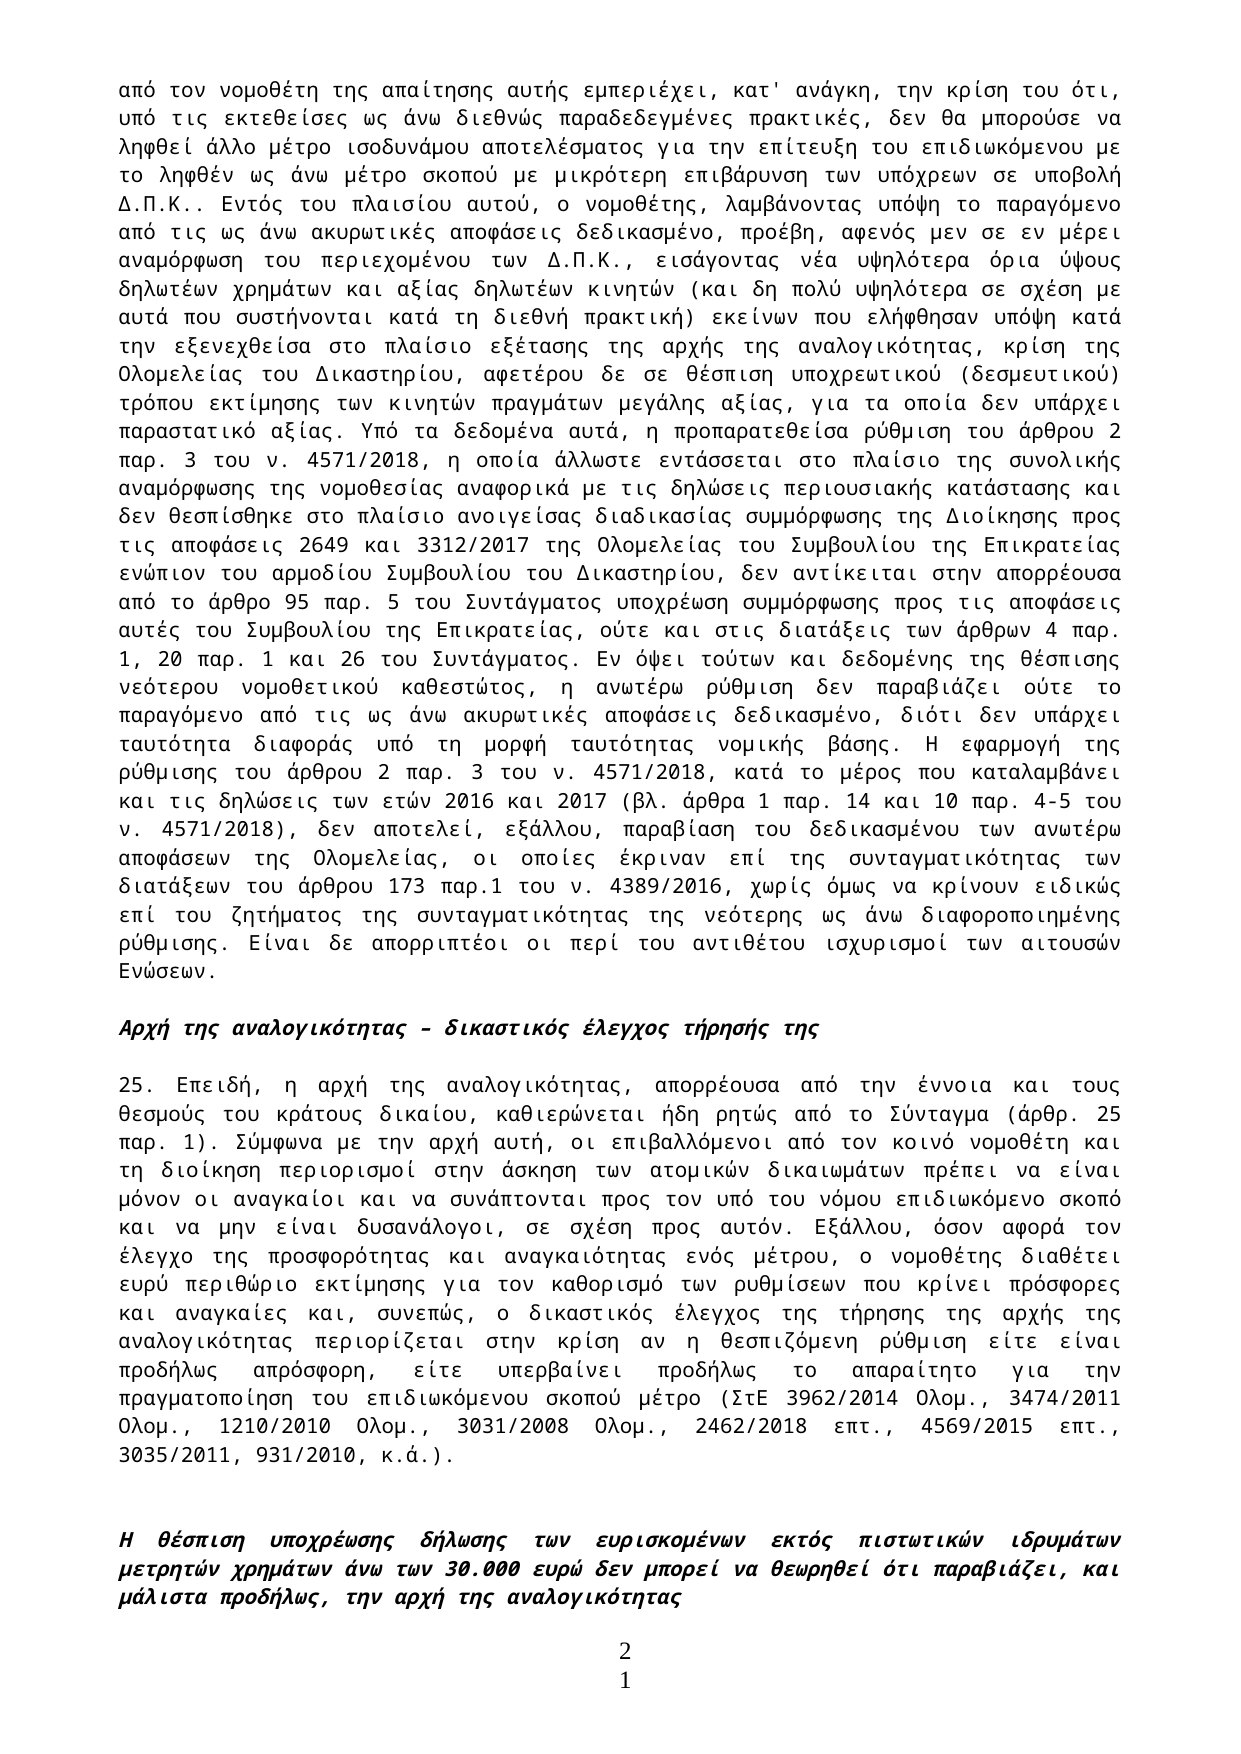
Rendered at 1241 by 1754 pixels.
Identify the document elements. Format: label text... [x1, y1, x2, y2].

text Αρχή της αναλογικότητας – δικαστικός έλεγχος τήρησής της [118, 1013, 1122, 1042]
text από τον νομοθέτη της απαίτησης αυτής εμπεριέχει, κατ' ανάγκη, την κρίση του ότι, υπό τις εκτεθείσες ως άνω διεθνώς παραδεδεγμένες πρακτικές, δεν θα μπορούσε να ληφθεί άλλο μέτρο ισοδυνάμου αποτελέσματος για την επίτευξη του επιδιωκόμενου με το ληφθέν ως άνω μέτρο σκοπού με μικρότερη επιβάρυνση των υπόχρεων σε υποβολή Δ.Π.Κ.. Εντός του πλαισίου αυτού, ο νομοθέτης, λαμβάνοντας υπόψη το παραγόμενο από τις ως άνω ακυρωτικές αποφάσεις δεδικασμένο, προέβη, αφενός μεν σε εν μέρει αναμόρφωση του περιεχομένου των Δ.Π.Κ., εισάγοντας νέα υψηλότερα όρια ύψους δηλωτέων χρημάτων και αξίας δηλωτέων κινητών (και δη πολύ υψηλότερα σε σχέση με αυτά που συστήνονται κατά τη διεθνή πρακτική) εκείνων που ελήφθησαν υπόψη κατά την εξενεχθείσα στο πλαίσιο εξέτασης της αρχής της αναλογικότητας, κρίση της Ολομελείας του Δικαστηρίου, αφετέρου δε σε θέσπιση υποχρεωτικού (δεσμευτικού) τρόπου εκτίμησης των κινητών πραγμάτων μεγάλης αξίας, για τα οποία δεν υπάρχει παραστατικό αξίας. Υπό τα δεδομένα αυτά, η προπαρατεθείσα ρύθμιση του άρθρου 2 παρ. 3 του ν. 4571/2018, η οποία άλλωστε εντάσσεται στο πλαίσιο της συνολικής αναμόρφωσης της νομοθεσίας αναφορικά με τις δηλώσεις περιουσιακής κατάστασης και δεν θεσπίσθηκε στο πλαίσιο ανοιγείσας διαδικασίας συμμόρφωσης της Διοίκησης προς τις αποφάσεις 2649 και 3312/2017 της Ολομελείας του Συμβουλίου της Επικρατείας ενώπιον του αρμοδίου Συμβουλίου του Δικαστηρίου, δεν αντίκειται στην απορρέουσα από το άρθρο 95 παρ. 5 του Συντάγματος υποχρέωση συμμόρφωσης προς τις αποφάσεις αυτές του Συμβουλίου της Επικρατείας, ούτε και στις διατάξεις των άρθρων 4 παρ. 1, 20 παρ. 1 και 26 του Συντάγματος. Εν όψει τούτων και δεδομένης της θέσπισης νεότερου νομοθετικού καθεστώτος, η ανωτέρω ρύθμιση δεν παραβιάζει ούτε το παραγόμενο από τις ως άνω ακυρωτικές αποφάσεις δεδικασμένο, διότι δεν υπάρχει ταυτότητα διαφοράς υπό τη μορφή ταυτότητας νομικής βάσης. Η εφαρμογή της ρύθμισης του άρθρου 2 παρ. 3 του ν. 4571/2018, κατά το μέρος που καταλαμβάνει και τις δηλώσεις των ετών 2016 και 2017 (βλ. άρθρα 1 παρ. 14 και 10 παρ. 4-5 του ν. 4571/2018), δεν αποτελεί, εξάλλου, παραβίαση του δεδικασμένου των ανωτέρω αποφάσεων της Ολομελείας, οι οποίες έκριναν επί της συνταγματικότητας των διατάξεων του άρθρου 173 παρ.1 του ν. 4389/2016, χωρίς όμως να κρίνουν ειδικώς επί του ζητήματος της συνταγματικότητας της νεότερης ως άνω διαφοροποιημένης ρύθμισης. Είναι δε απορριπτέοι οι περί του αντιθέτου ισχυρισμοί των αιτουσών Ενώσεων. [118, 75, 1122, 985]
text 25. Επειδή, η αρχή της αναλογικότητας, απορρέουσα από την έννοια και τους θεσμούς του κράτους δικαίου, καθιερώνεται ήδη ρητώς από το Σύνταγμα (άρθρ. 25 παρ. 1). Σύμφωνα με την αρχή αυτή, οι επιβαλλόμενοι από τον κοινό νομοθέτη και τη διοίκηση περιορισμοί στην άσκηση των ατομικών δικαιωμάτων πρέπει να είναι μόνον οι αναγκαίοι και να συνάπτονται προς τον υπό του νόμου επιδιωκόμενο σκοπό και να μην είναι δυσανάλογοι, σε σχέση προς αυτόν. Εξάλλου, όσον αφορά τον έλεγχο της προσφορότητας και αναγκαιότητας ενός μέτρου, ο νομοθέτης διαθέτει ευρύ περιθώριο εκτίμησης για τον καθορισμό των ρυθμίσεων που κρίνει πρόσφορες και αναγκαίες και, συνεπώς, ο δικαστικός έλεγχος της τήρησης της αρχής της αναλογικότητας περιορίζεται στην κρίση αν η θεσπιζόμενη ρύθμιση είτε είναι προδήλως απρόσφορη, είτε υπερβαίνει προδήλως το απαραίτητο για την πραγματοποίηση του επιδιωκόμενου σκοπού μέτρο (ΣτΕ 3962/2014 Ολομ., 3474/2011 Ολομ., 1210/2010 Ολομ., 3031/2008 Ολομ., 2462/2018 επτ., 4569/2015 επτ., 3035/2011, 931/2010, κ.ά.). [118, 1070, 1122, 1468]
text Η θέσπιση υποχρέωσης δήλωσης των ευρισκομένων εκτός πιστωτικών ιδρυμάτων μετρητών χρημάτων άνω των 30.000 ευρώ δεν μπορεί να θεωρηθεί ότι παραβιάζει, και μάλιστα προδήλως, την αρχή της αναλογικότητας [118, 1525, 1122, 1611]
